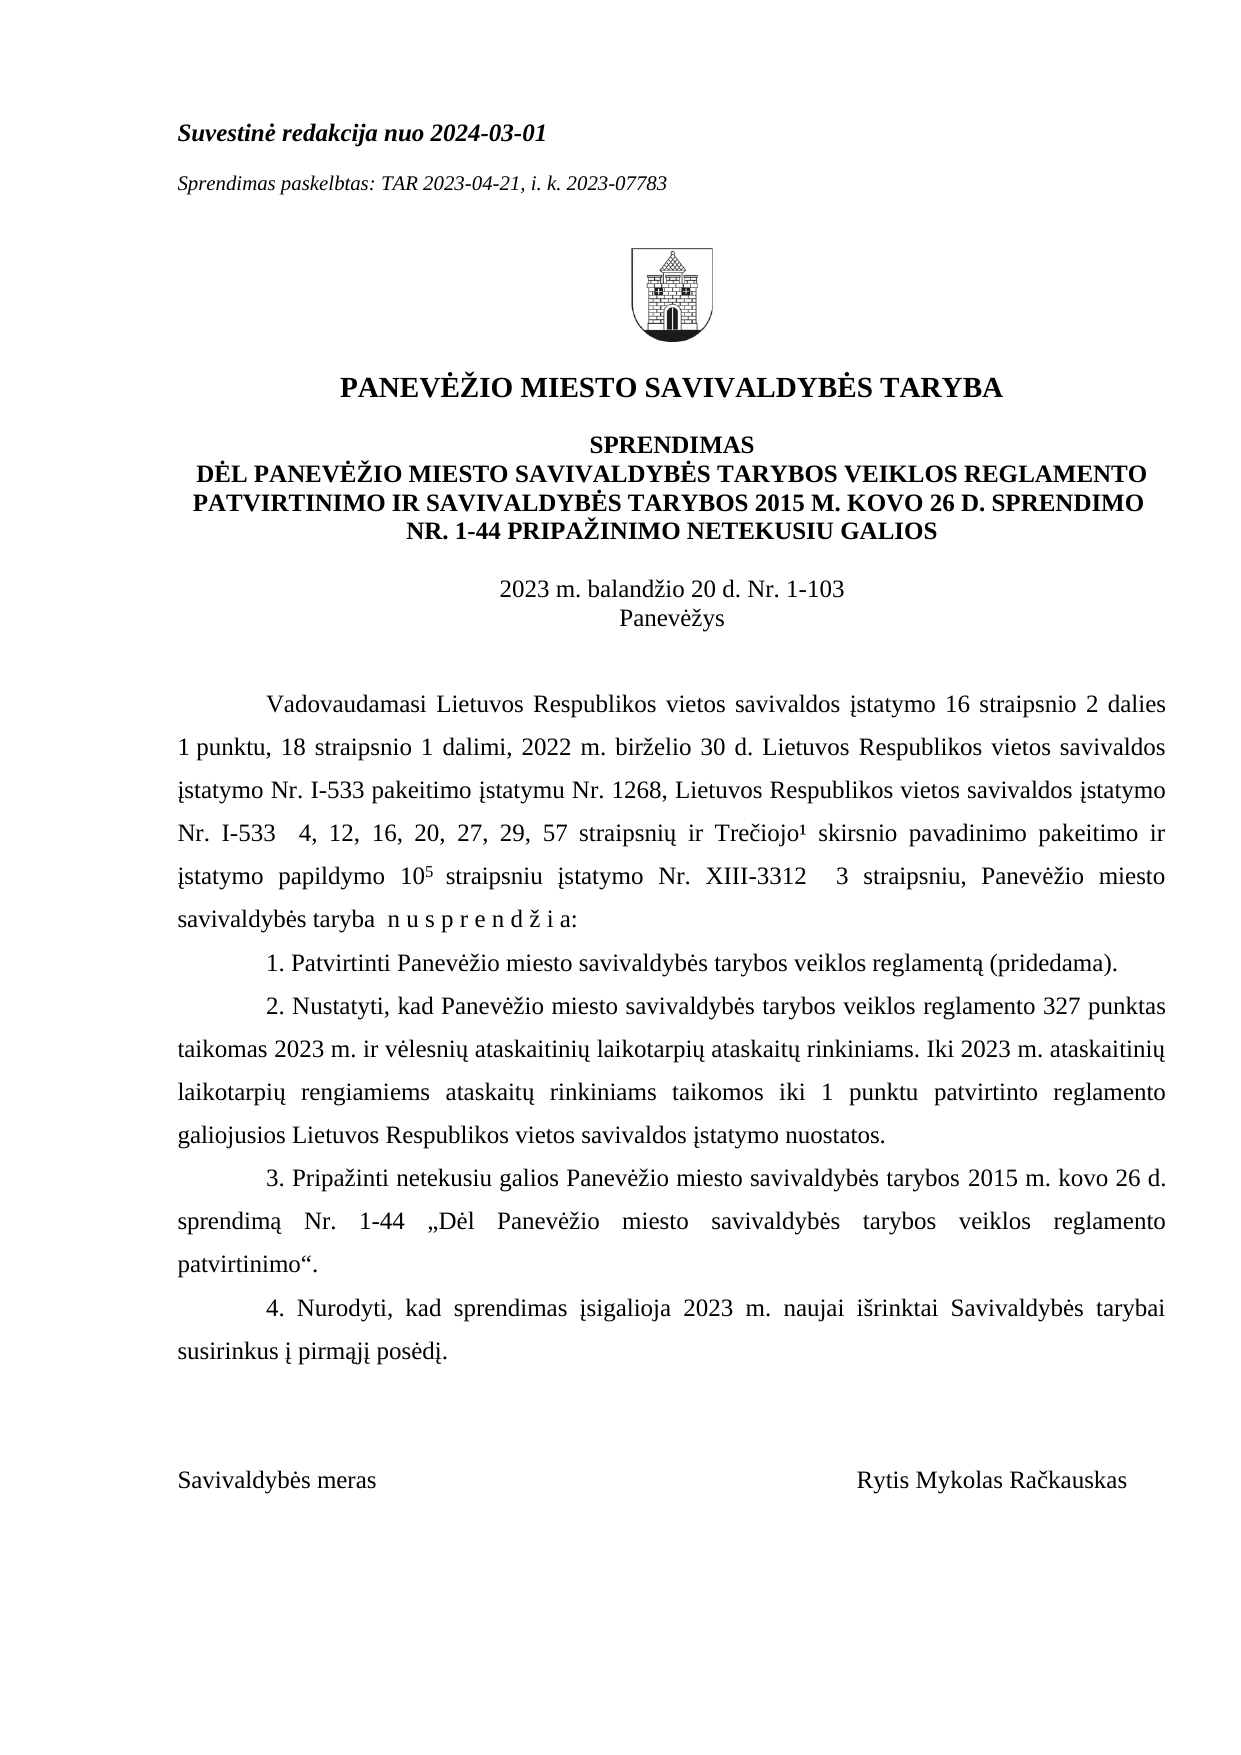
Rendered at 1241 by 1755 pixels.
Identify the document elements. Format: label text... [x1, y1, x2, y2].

subtitle 2023 m. balandžio 20 d. Nr. 1-103 [177, 574, 1167, 603]
subtitle SPRENDIMAS [177, 430, 1167, 459]
text 3. Pripažinti netekusiu galios Panevėžio miesto savivaldybės tarybos 2015 m. kovo 26 d. sprendimą Nr. 1-44 „Dėl Panevėžio miesto savivaldybės tarybos veiklos reglamento patvirtinimo“. [177, 1163, 1167, 1278]
text Vadovaudamasi Lietuvos Respublikos vietos savivaldos įstatymo 16 straipsnio 2 dalies 1 punktu, 18 straipsnio 1 dalimi, 2022 m. birželio 30 d. Lietuvos Respublikos vietos savivaldos įstatymo Nr. I-533 pakeitimo įstatymu Nr. 1268, Lietuvos Respublikos vietos savivaldos įstatymo Nr. I-533 4, 12, 16, 20, 27, 29, 57 straipsnių ir Trečiojo¹ skirsnio pavadinimo pakeitimo ir įstatymo papildymo 105 straipsniu įstatymo Nr. XIII-3312 3 straipsniu, Panevėžio miesto savivaldybės taryba n u s p r e n d ž i a: [177, 689, 1167, 933]
text Savivaldybės meras Rytis Mykolas Račkauskas [177, 1465, 1167, 1494]
subtitle Panevėžys [177, 603, 1167, 631]
text Sprendimas paskelbtas: TAR 2023-04-21, i. k. 2023-07783 [177, 171, 1167, 195]
text 1. Patvirtinti Panevėžio miesto savivaldybės tarybos veiklos reglamentą (pridedama). [177, 948, 1167, 976]
text PANEVĖŽIO MIESTO SAVIVALDYBĖS TARYBA [177, 370, 1167, 404]
text NR. 1-44 PRIPAŽINIMO NETEKUSIU GALIOS [177, 516, 1167, 545]
text 2. Nustatyti, kad Panevėžio miesto savivaldybės tarybos veiklos reglamento 327 punktas taikomas 2023 m. ir vėlesnių ataskaitinių laikotarpių ataskaitų rinkiniams. Iki 2023 m. ataskaitinių laikotarpių rengiamiems ataskaitų rinkiniams taikomos iki 1 punktu patvirtinto reglamento galiojusios Lietuvos Respublikos vietos savivaldos įstatymo nuostatos. [177, 991, 1167, 1149]
text Suvestinė redakcija nuo 2024-03-01 [177, 118, 1167, 147]
text DĖL PANEVĖŽIO MIESTO SAVIVALDYBĖS TARYBOS VEIKLOS REGLAMENTO PATVIRTINIMO IR SAVIVALDYBĖS TARYBOS 2015 M. KOVO 26 D. SPRENDIMO [177, 459, 1167, 516]
text 4. Nurodyti, kad sprendimas įsigalioja 2023 m. naujai išrinktai Savivaldybės tarybai susirinkus į pirmąjį posėdį. [177, 1293, 1167, 1364]
